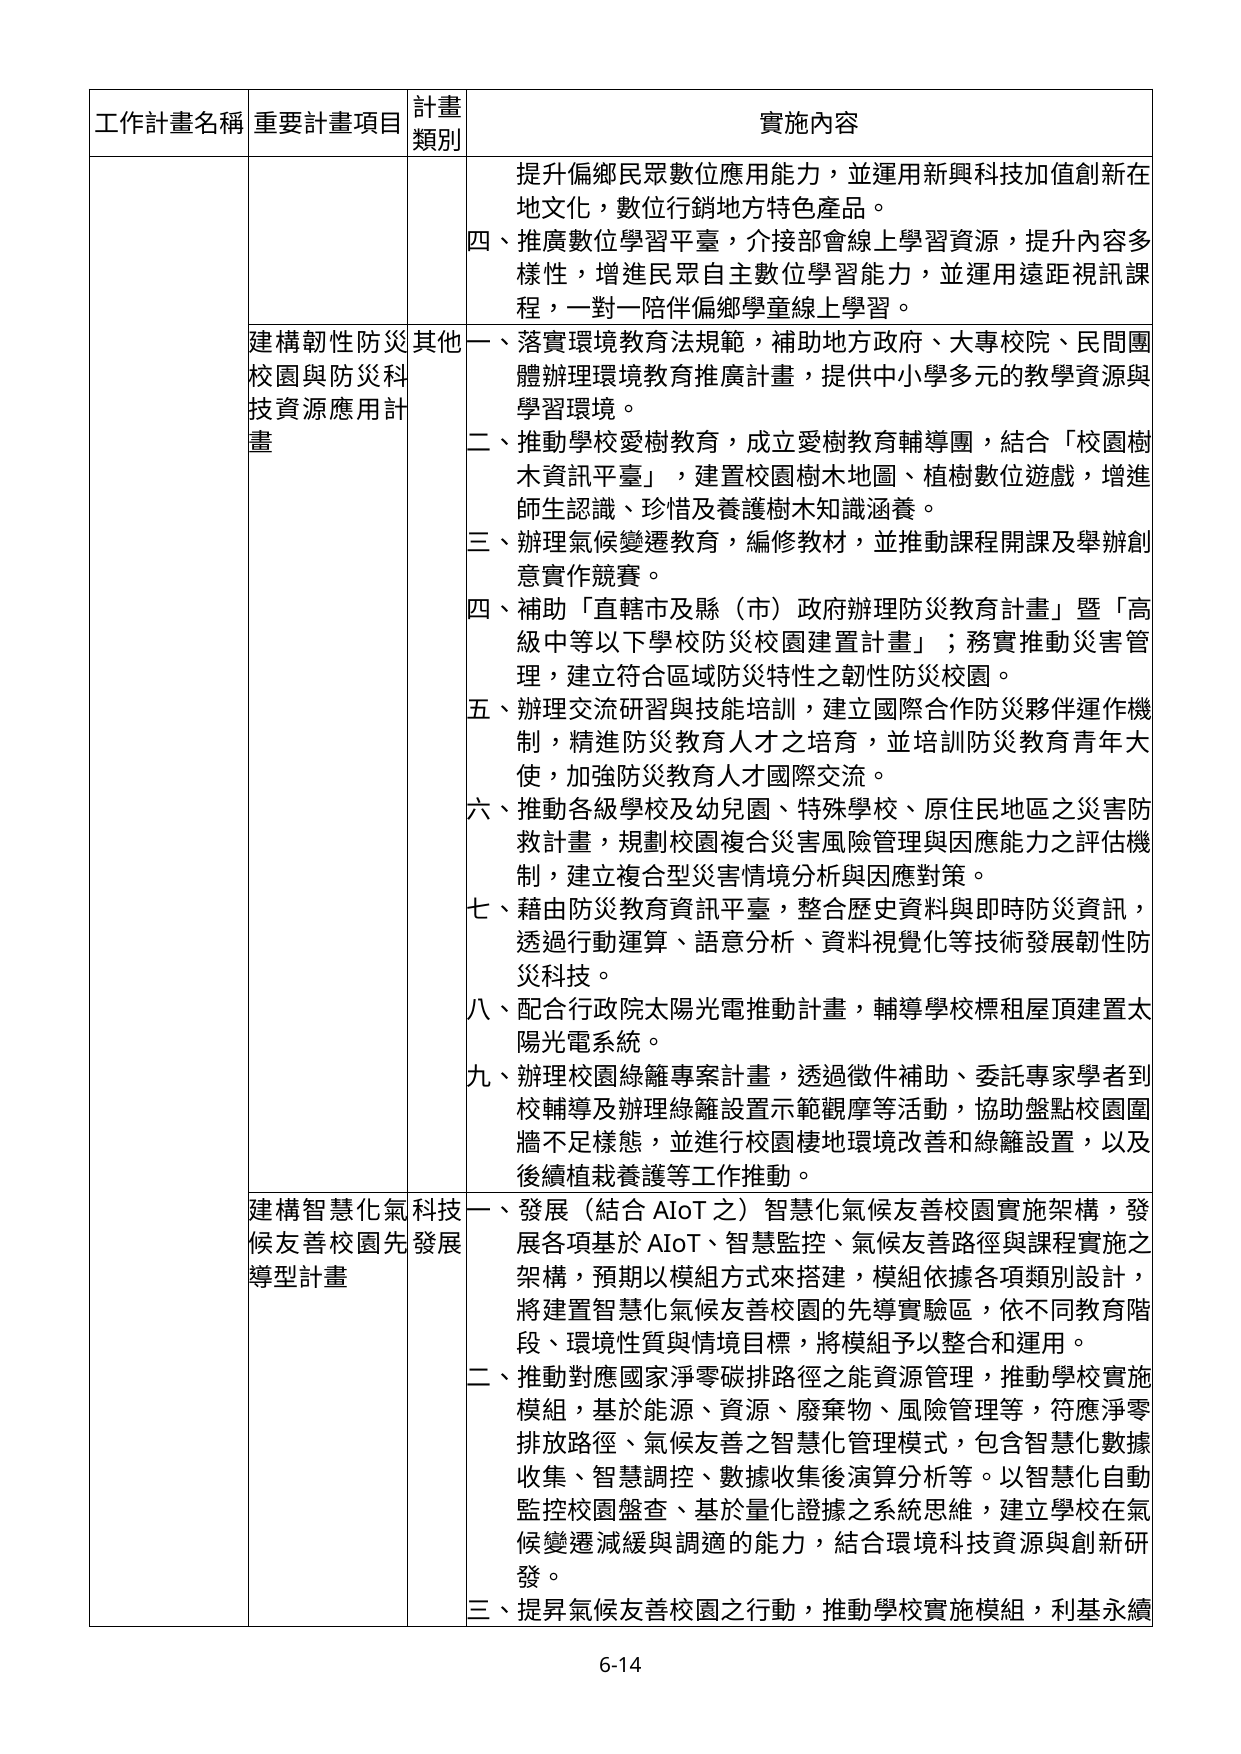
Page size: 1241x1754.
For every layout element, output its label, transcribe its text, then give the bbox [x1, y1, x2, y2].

table_header 重要計畫項目 [249, 90, 407, 156]
table_cell 其他 [408, 325, 466, 1192]
table_cell 一、發展（結合AIoT之）智慧化氣候友善校園實施架構，發展各項基於AIoT、智慧監控、氣候友善路徑與課程實施之架構，預期以模組方式來搭建，模組依據各項類別設計，將建置智慧化氣候友善校園的先導實驗區，依不同教育階段、環境性質與情境目標，將模組予以整合和運用。 二、推動對應國家淨零碳排路徑之能資源管理，推動學校實施模組，基於能源、資源、廢棄物、風險管理等，符應淨零排放路徑、氣候友善之智慧化管理模式，包含智慧化數據收集、智慧調控、數據收集後演算分析等。以智慧化自動監控校園盤查、基於量化證據之系統思維，建立學校在氣候變遷減緩與調適的能力，結合環境科技資源與創新研發。 三、提昇氣候友善校園之行動，推動學校實施模組，利基永續 [467, 1193, 1152, 1626]
table_cell 建構智慧化氣候友善校園先導型計畫 [249, 1193, 407, 1626]
table_cell [249, 157, 407, 324]
table_header 工作計畫名稱 [90, 90, 248, 156]
table_cell 一、落實環境教育法規範，補助地方政府、大專校院、民間團體辦理環境教育推廣計畫，提供中小學多元的教學資源與學習環境。 二、推動學校愛樹教育，成立愛樹教育輔導團，結合「校園樹木資訊平臺」，建置校園樹木地圖、植樹數位遊戲，增進師生認識、珍惜及養護樹木知識涵養。 三、辦理氣候變遷教育，編修教材，並推動課程開課及舉辦創意實作競賽。 四、補助「直轄市及縣（市）政府辦理防災教育計畫」暨「高級中等以下學校防災校園建置計畫」；務實推動災害管理，建立符合區域防災特性之韌性防災校園。 五、辦理交流研習與技能培訓，建立國際合作防災夥伴運作機制，精進防災教育人才之培育，並培訓防災教育青年大使，加強防災教育人才國際交流。 六、推動各級學校及幼兒園、特殊學校、原住民地區之災害防救計畫，規劃校園複合災害風險管理與因應能力之評估機制，建立複合型災害情境分析與因應對策。 七、藉由防災教育資訊平臺，整合歷史資料與即時防災資訊，透過行動運算、語意分析、資料視覺化等技術發展韌性防災科技。 八、配合行政院太陽光電推動計畫，輔導學校標租屋頂建置太陽光電系統。 九、辦理校園綠籬專案計畫，透過徵件補助、委託專家學者到校輔導及辦理綠籬設置示範觀摩等活動，協助盤點校園圍牆不足樣態，並進行校園棲地環境改善和綠籬設置，以及後續植栽養護等工作推動。 [467, 325, 1152, 1192]
table_cell 建構韌性防災校園與防災科技資源應用計畫 [249, 325, 407, 1192]
table_header 計畫類別 [408, 90, 466, 156]
table_header 實施內容 [467, 90, 1152, 156]
table_cell 提升偏鄉民眾數位應用能力，並運用新興科技加值創新在地文化，數位行銷地方特色產品。 四、推廣數位學習平臺，介接部會線上學習資源，提升內容多樣性，增進民眾自主數位學習能力，並運用遠距視訊課程，一對一陪伴偏鄉學童線上學習。 [467, 157, 1152, 324]
table_cell 科技發展 [408, 1193, 466, 1626]
table_cell [408, 157, 466, 324]
